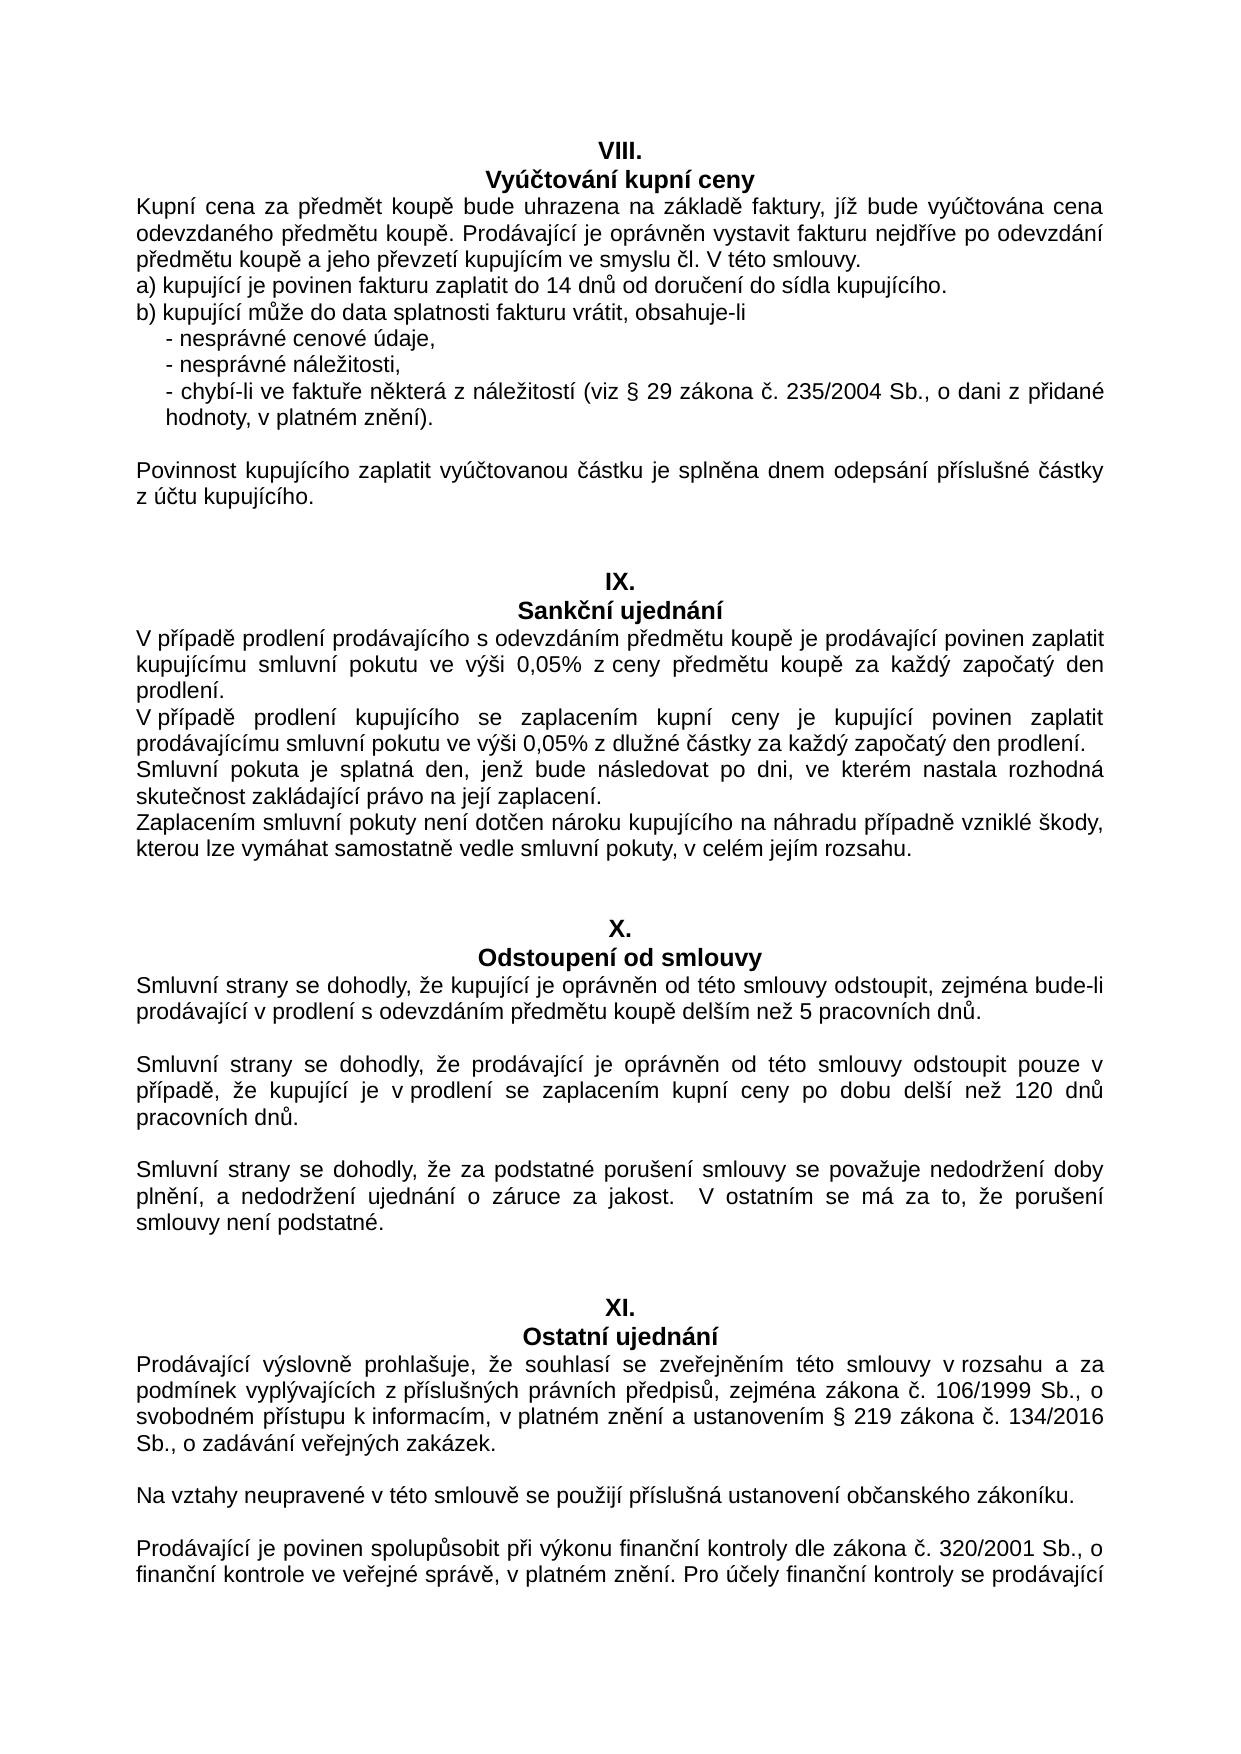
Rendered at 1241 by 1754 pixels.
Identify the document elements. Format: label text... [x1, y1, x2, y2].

text Sankční ujednání [136, 596, 1104, 624]
text Ostatní ujednání [136, 1322, 1104, 1351]
text b) kupující může do data splatnosti fakturu vrátit, obsahuje-li [136, 299, 1104, 325]
text X. [136, 914, 1104, 943]
text Kupní cena za předmět koupě bude uhrazena na základě faktury, jíž bude vyúčtována cena odevzdaného předmětu koupě. Prodávající je oprávněn vystavit fakturu nejdříve po odevzdání předmětu koupě a jeho převzetí kupujícím ve smyslu čl. V této smlouvy. [136, 193, 1104, 272]
text XI. [136, 1293, 1104, 1322]
text - nesprávné cenové údaje, [136, 325, 1104, 351]
text Smluvní strany se dohodly, že kupující je oprávněn od této smlouvy odstoupit, zejména bude-li prodávající v prodlení s odevzdáním předmětu koupě delším než 5 pracovních dnů. [136, 972, 1104, 1025]
text V případě prodlení prodávajícího s odevzdáním předmětu koupě je prodávající povinen zaplatit kupujícímu smluvní pokutu ve výši 0,05% z ceny předmětu koupě za každý započatý den prodlení. [136, 624, 1104, 704]
text Smluvní strany se dohodly, že za podstatné porušení smlouvy se považuje nedodržení doby plnění, a nedodržení ujednání o záruce za jakost. V ostatním se má za to, že porušení smlouvy není podstatné. [136, 1156, 1104, 1236]
text Smluvní pokuta je splatná den, jenž bude následovat po dni, ve kterém nastala rozhodná skutečnost zakládající právo na její zaplacení. [136, 756, 1104, 809]
text Vyúčtování kupní ceny [136, 164, 1104, 193]
text Smluvní strany se dohodly, že prodávající je oprávněn od této smlouvy odstoupit pouze v případě, že kupující je v prodlení se zaplacením kupní ceny po dobu delší než 120 dnů pracovních dnů. [136, 1051, 1104, 1130]
text V případě prodlení kupujícího se zaplacením kupní ceny je kupující povinen zaplatit prodávajícímu smluvní pokutu ve výši 0,05% z dlužné částky za každý započatý den prodlení. [136, 704, 1104, 756]
text VIII. [136, 136, 1104, 164]
text Povinnost kupujícího zaplatit vyúčtovanou částku je splněna dnem odepsání příslušné částky z účtu kupujícího. [136, 457, 1104, 509]
text - chybí-li ve faktuře některá z náležitostí (viz § 29 zákona č. 235/2004 Sb., o dani z přidané hodnoty, v platném znění). [136, 378, 1104, 431]
text - nesprávné náležitosti, [136, 351, 1104, 378]
text IX. [136, 567, 1104, 596]
text Na vztahy neupravené v této smlouvě se použijí příslušná ustanovení občanského zákoníku. [136, 1482, 1104, 1509]
text Zaplacením smluvní pokuty není dotčen nároku kupujícího na náhradu případně vzniklé škody, kterou lze vymáhat samostatně vedle smluvní pokuty, v celém jejím rozsahu. [136, 809, 1104, 862]
text Prodávající je povinen spolupůsobit při výkonu finanční kontroly dle zákona č. 320/2001 Sb., o finanční kontrole ve veřejné správě, v platném znění. Pro účely finanční kontroly se prodávající [136, 1535, 1104, 1588]
text Prodávající výslovně prohlašuje, že souhlasí se zveřejněním této smlouvy v rozsahu a za podmínek vyplývajících z příslušných právních předpisů, zejména zákona č. 106/1999 Sb., o svobodném přístupu k informacím, v platném znění a ustanovením § 219 zákona č. 134/2016 Sb., o zadávání veřejných zakázek. [136, 1351, 1104, 1456]
text a) kupující je povinen fakturu zaplatit do 14 dnů od doručení do sídla kupujícího. [136, 272, 1104, 299]
text Odstoupení od smlouvy [136, 943, 1104, 972]
